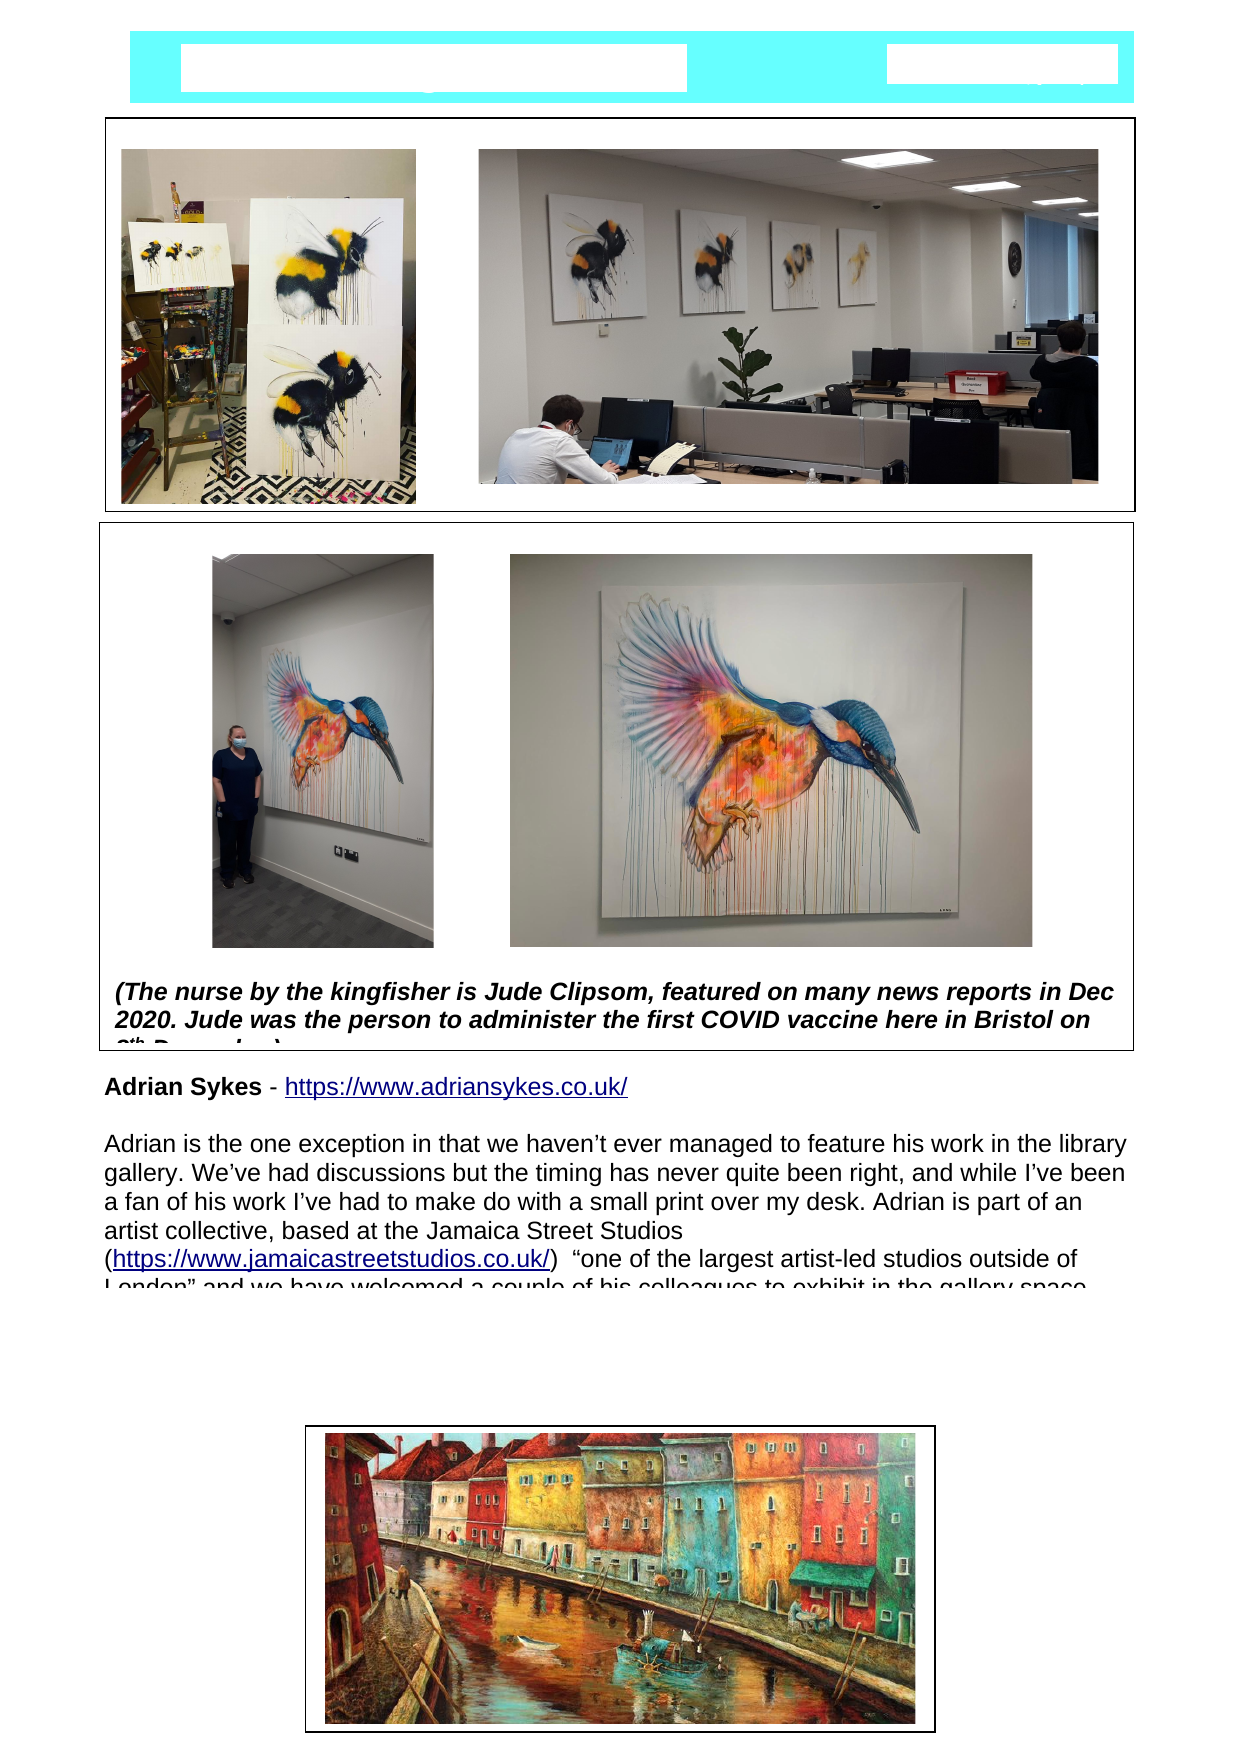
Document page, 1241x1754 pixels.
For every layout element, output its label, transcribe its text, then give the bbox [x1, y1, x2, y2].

text Adrian Sykes - https://www.adriansykes.co.uk/ [104, 1072, 1137, 1101]
text (The nurse by the kingfisher is Jude Clipsom, featured on many news reports in Dec 2020. Jude was the person to administer the first COVID vaccine here in Bristol on 8th December) [115, 977, 1118, 1042]
text Adrian is the one exception in that we haven’t ever managed to feature his work in the library gallery. We’ve had discussions but the timing has never quite been right, and while I’ve been a fan of his work I’ve had to make do with a small print over my desk. Adrian is part of an artist collective, based at the Jamaica Street Studios (https://www.jamaicastreetstudios.co.uk/) “one of the largest artist-led studios outside of London” and we have welcomed a couple of his colleagues to exhibit in the gallery space here. As a brief aside, one of his works has been transformed into a huge 5 metre high 3D mural in Birmingham. We couldn’t quite run to that, but instead have a print of his piece Canal Life – inspired by a trip to Venice – blown up to several times its original size. It makes our hot-desking area an infinitely nicer place to be. [104, 1129, 1137, 1287]
